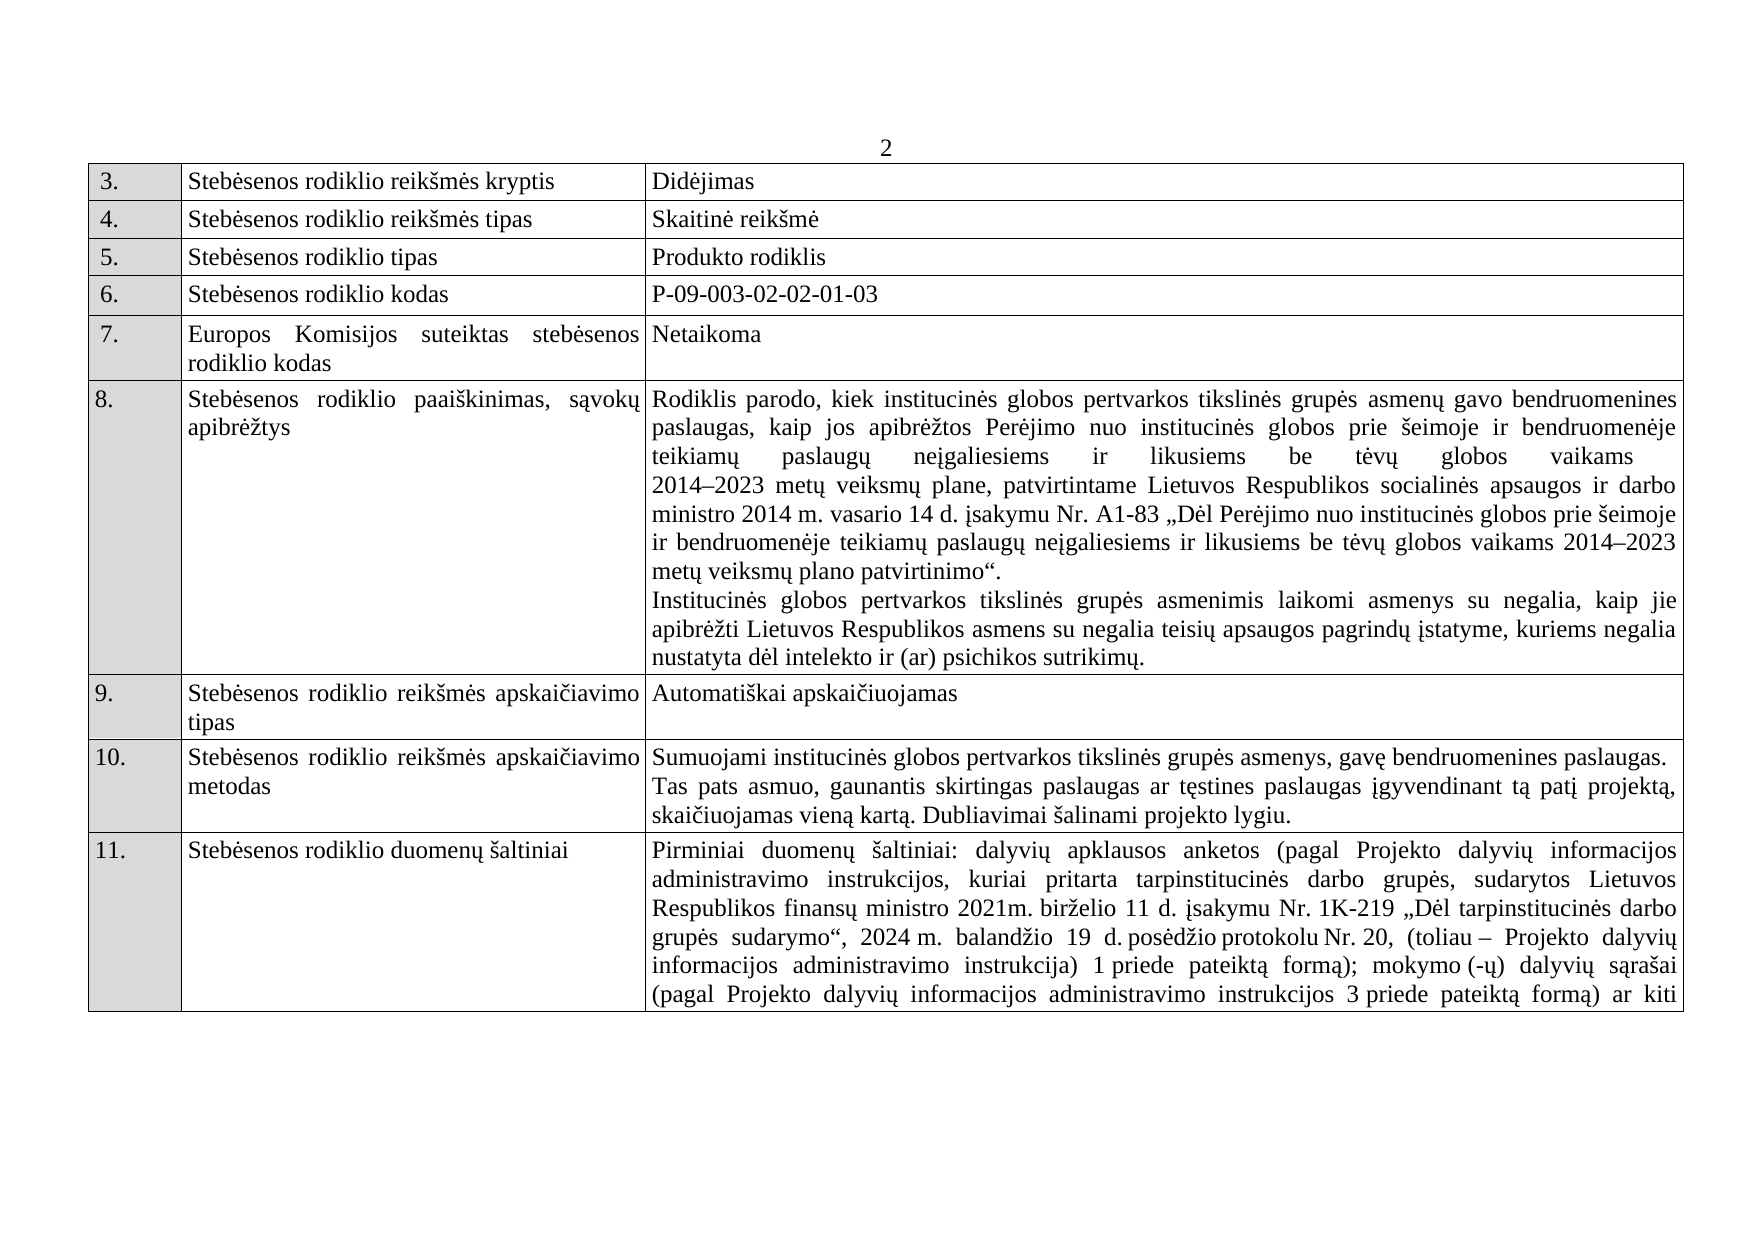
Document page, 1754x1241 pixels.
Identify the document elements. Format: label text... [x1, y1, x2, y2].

table_cell Stebėsenos rodiklio reikšmės tipas [182, 201, 645, 238]
table_cell Netaikoma [646, 316, 1683, 380]
table_cell Europos Komisijos suteiktas stebėsenos rodiklio kodas [182, 316, 645, 380]
table_cell 7. [89, 316, 181, 380]
table_cell Didėjimas [646, 164, 1683, 200]
table_cell 10. [89, 740, 181, 832]
table_cell Automatiškai apskaičiuojamas [646, 675, 1683, 738]
table_cell Pirminiai duomenų šaltiniai: dalyvių apklausos anketos (pagal Projekto dalyvių informacijos administravimo instrukcijos, kuriai pritarta tarpinstitucinės darbo grupės, sudarytos Lietuvos Respublikos finansų ministro 2021m. birželio 11 d. įsakymu Nr. 1K-219 „Dėl tarpinstitucinės darbo grupės sudarymo“, 2024 m. balandžio 19 d. posėdžio protokolu Nr. 20, (toliau – Projekto dalyvių informacijos administravimo instrukcija) 1 priede pateiktą formą); mokymo (-ų) dalyvių sąrašai (pagal Projekto dalyvių informacijos administravimo instrukcijos 3 priede pateiktą formą) ar kiti [646, 833, 1683, 1011]
table_cell Stebėsenos rodiklio reikšmės kryptis [182, 164, 645, 200]
table_cell Skaitinė reikšmė [646, 201, 1683, 238]
table_cell 8. [89, 381, 181, 674]
table_cell 4. [89, 201, 181, 238]
table_cell Stebėsenos rodiklio tipas [182, 239, 645, 275]
table_cell Produkto rodiklis [646, 239, 1683, 275]
table_cell Stebėsenos rodiklio paaiškinimas, sąvokų apibrėžtys [182, 381, 645, 674]
table_cell Stebėsenos rodiklio reikšmės apskaičiavimo tipas [182, 675, 645, 738]
table_cell Stebėsenos rodiklio kodas [182, 276, 645, 315]
table_cell 5. [89, 239, 181, 275]
table_cell Stebėsenos rodiklio duomenų šaltiniai [182, 833, 645, 1011]
table_cell 9. [89, 675, 181, 738]
table_cell 3. [89, 164, 181, 200]
table_cell Sumuojami institucinės globos pertvarkos tikslinės grupės asmenys, gavę bendruomenines paslaugas. Tas pats asmuo, gaunantis skirtingas paslaugas ar tęstines paslaugas įgyvendinant tą patį projektą, skaičiuojamas vieną kartą. Dubliavimai šalinami projekto lygiu. [646, 740, 1683, 832]
table_cell P-09-003-02-02-01-03 [646, 276, 1683, 315]
table_cell 6. [89, 276, 181, 315]
table_cell 11. [89, 833, 181, 1011]
table_cell Stebėsenos rodiklio reikšmės apskaičiavimo metodas [182, 740, 645, 832]
table_cell Rodiklis parodo, kiek institucinės globos pertvarkos tikslinės grupės asmenų gavo bendruomenines paslaugas, kaip jos apibrėžtos Perėjimo nuo institucinės globos prie šeimoje ir bendruomenėje teikiamų paslaugų neįgaliesiems ir likusiems be tėvų globos vaikams 2014–2023 metų veiksmų plane, patvirtintame Lietuvos Respublikos socialinės apsaugos ir darbo ministro 2014 m. vasario 14 d. įsakymu Nr. A1-83 „Dėl Perėjimo nuo institucinės globos prie šeimoje ir bendruomenėje teikiamų paslaugų neįgaliesiems ir likusiems be tėvų globos vaikams 2014–2023 metų veiksmų plano patvirtinimo“. Institucinės globos pertvarkos tikslinės grupės asmenimis laikomi asmenys su negalia, kaip jie apibrėžti Lietuvos Respublikos asmens su negalia teisių apsaugos pagrindų įstatyme, kuriems negalia nustatyta dėl intelekto ir (ar) psichikos sutrikimų. [646, 381, 1683, 674]
